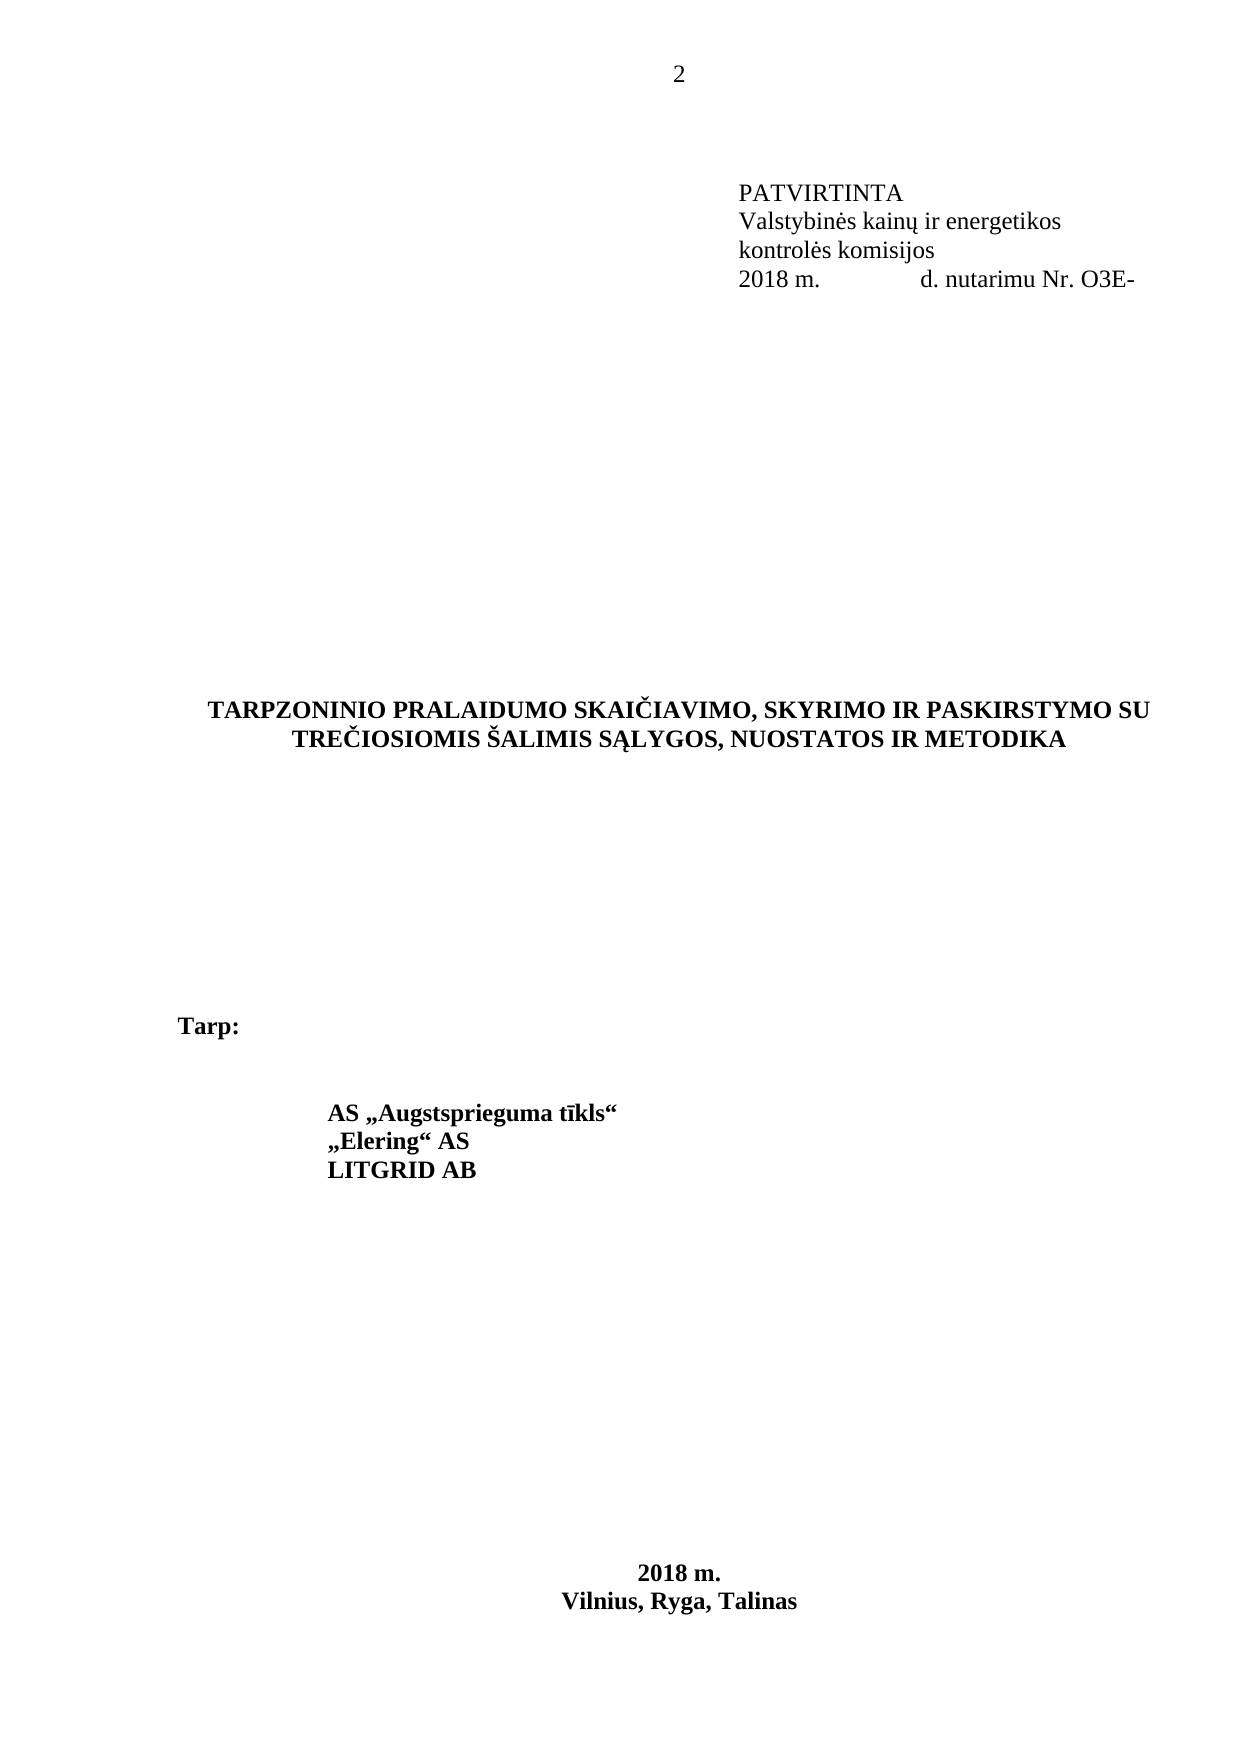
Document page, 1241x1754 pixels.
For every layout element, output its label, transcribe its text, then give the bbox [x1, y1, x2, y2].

text AS „Augstsprieguma tīkls“ [252, 1098, 1181, 1126]
text „Elering“ AS [252, 1126, 1181, 1155]
text 2018 m. d. nutarimu Nr. O3E- [738, 264, 1181, 293]
text kontrolės komisijos [738, 235, 1181, 264]
text Valstybinės kainų ir energetikos [738, 206, 1181, 235]
text 2018 m. [177, 1558, 1181, 1586]
text Tarp: [177, 1011, 1181, 1040]
text Vilnius, Ryga, Talinas [177, 1586, 1181, 1615]
text PATVIRTINTA [738, 178, 1181, 206]
text LITGRID AB [252, 1155, 1181, 1184]
text TARPZONINIO PRALAIDUMO SKAIČIAVIMO, SKYRIMO IR PASKIRSTYMO SU TREČIOSIOMIS ŠALIMIS SĄLYGOS, NUOSTATOS IR METODIKA [177, 695, 1181, 753]
